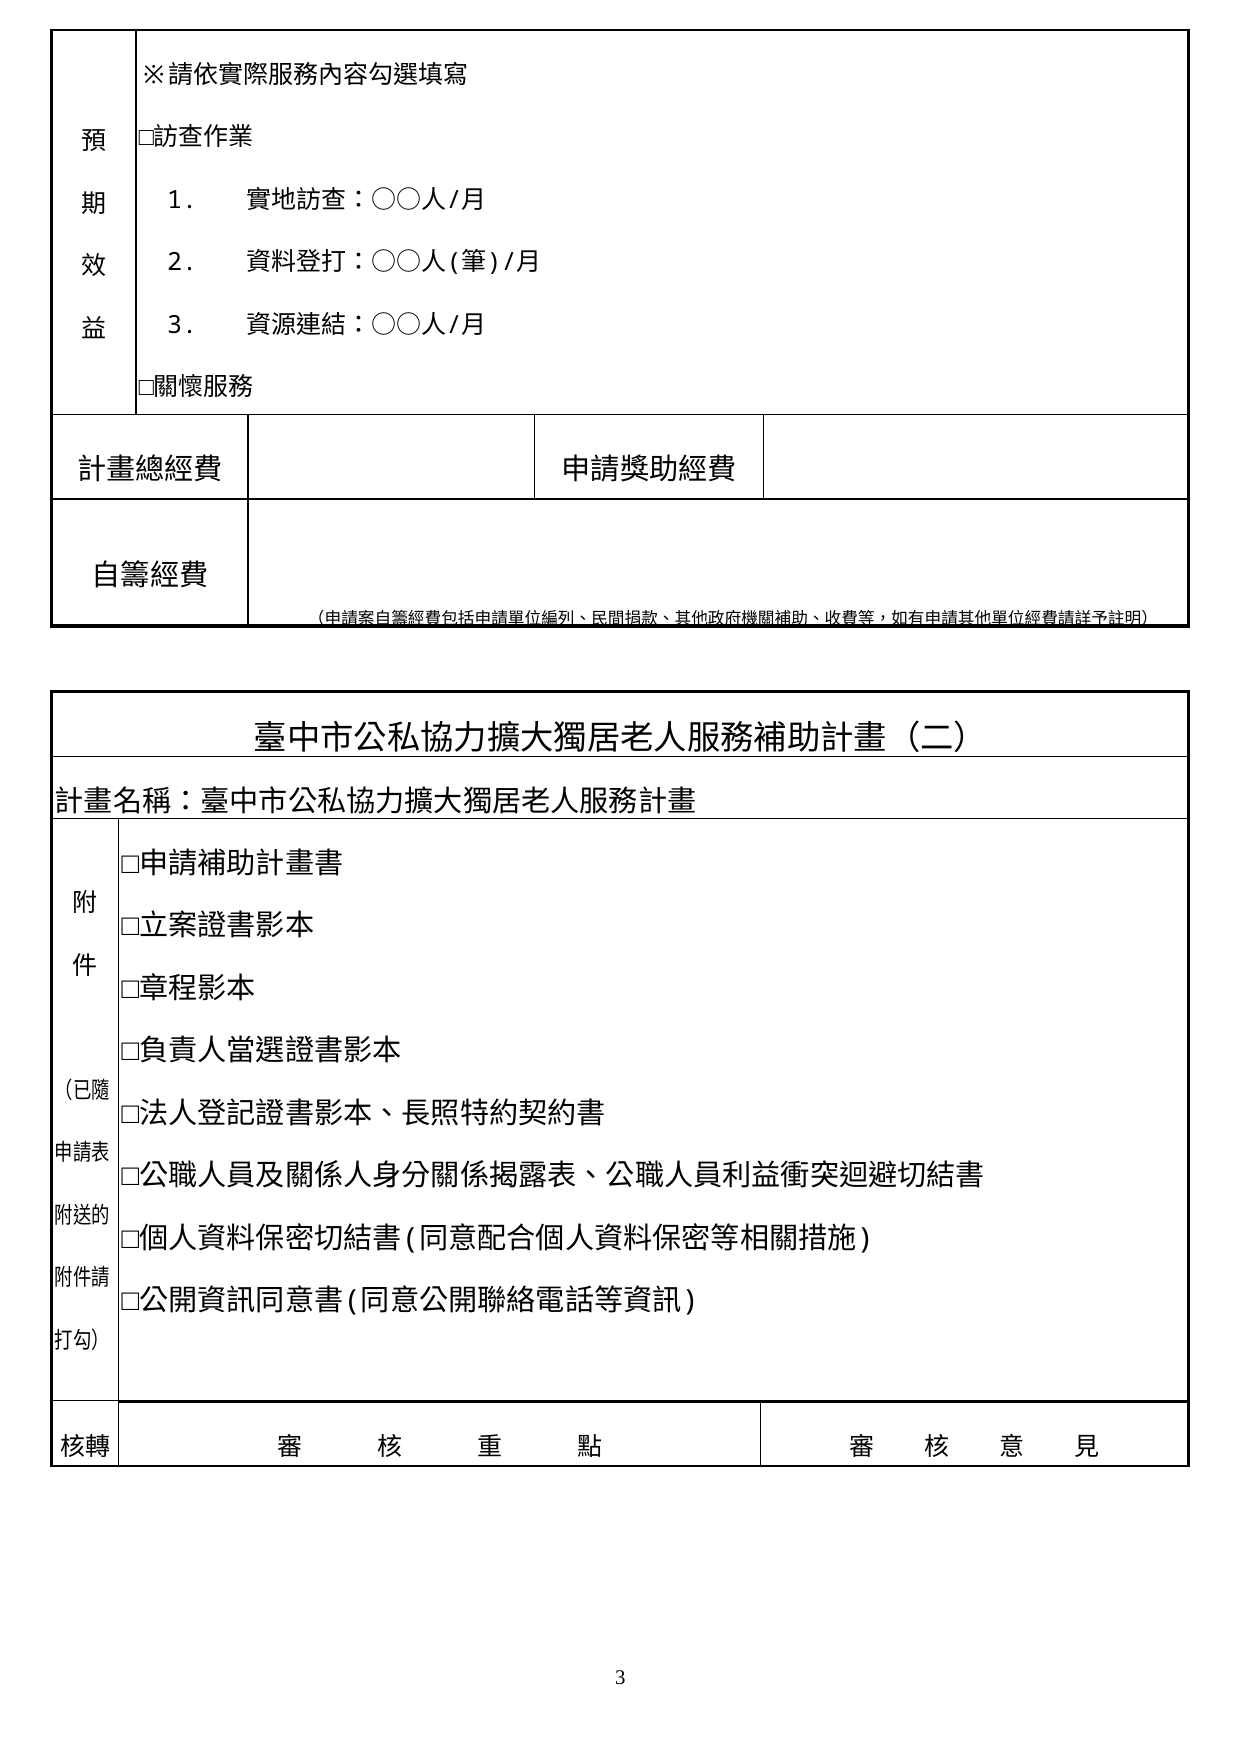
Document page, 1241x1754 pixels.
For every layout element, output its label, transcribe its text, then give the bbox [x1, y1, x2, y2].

table_cell 計畫名稱：臺中市公私協力擴大獨居老人服務計畫 [53, 757, 1187, 817]
table_cell □申請補助計畫書 □立案證書影本 □章程影本 □負責人當選證書影本 □法人登記證書影本、長照特約契約書 □公職人員及關係人身分關係揭露表、公職人員利益衝突迴避切結書 □個人資料保密切結書(同意配合個人資料保密等相關措施) □公開資訊同意書(同意公開聯絡電話等資訊) [119, 819, 1187, 1399]
table_cell 預 期 效 益 [53, 31, 135, 413]
table_cell 審 核 重 點 [119, 1403, 760, 1465]
table_cell 核轉 [53, 1401, 118, 1465]
table_cell [764, 415, 1187, 498]
table_cell 申請獎助經費 [535, 415, 763, 498]
table_cell 計畫總經費 [53, 415, 247, 498]
table_cell 自籌經費 [53, 500, 247, 624]
table_cell （申請案自籌經費包括申請單位編列、民間捐款、其他政府機關補助、收費等，如有申請其他單位經費請詳予註明） [249, 500, 1187, 624]
table_cell [249, 415, 534, 498]
table_header 臺中市公私協力擴大獨居老人服務補助計畫（二） [53, 693, 1187, 756]
table_cell 附 件 （已隨申請表附送的附件請打勾） [53, 819, 118, 1399]
table_cell ※請依實際服務內容勾選填寫 □訪查作業 實地訪查：○○人/月 資料登打：○○人(筆)/月 資源連結：○○人/月 □關懷服務 關懷服務：○○人/月；○○人次/月。 電話問安：○○人/月；○○人次/月。 資源連結：○○人/月 [137, 31, 1187, 413]
table_cell 審 核 意 見 [761, 1403, 1187, 1465]
